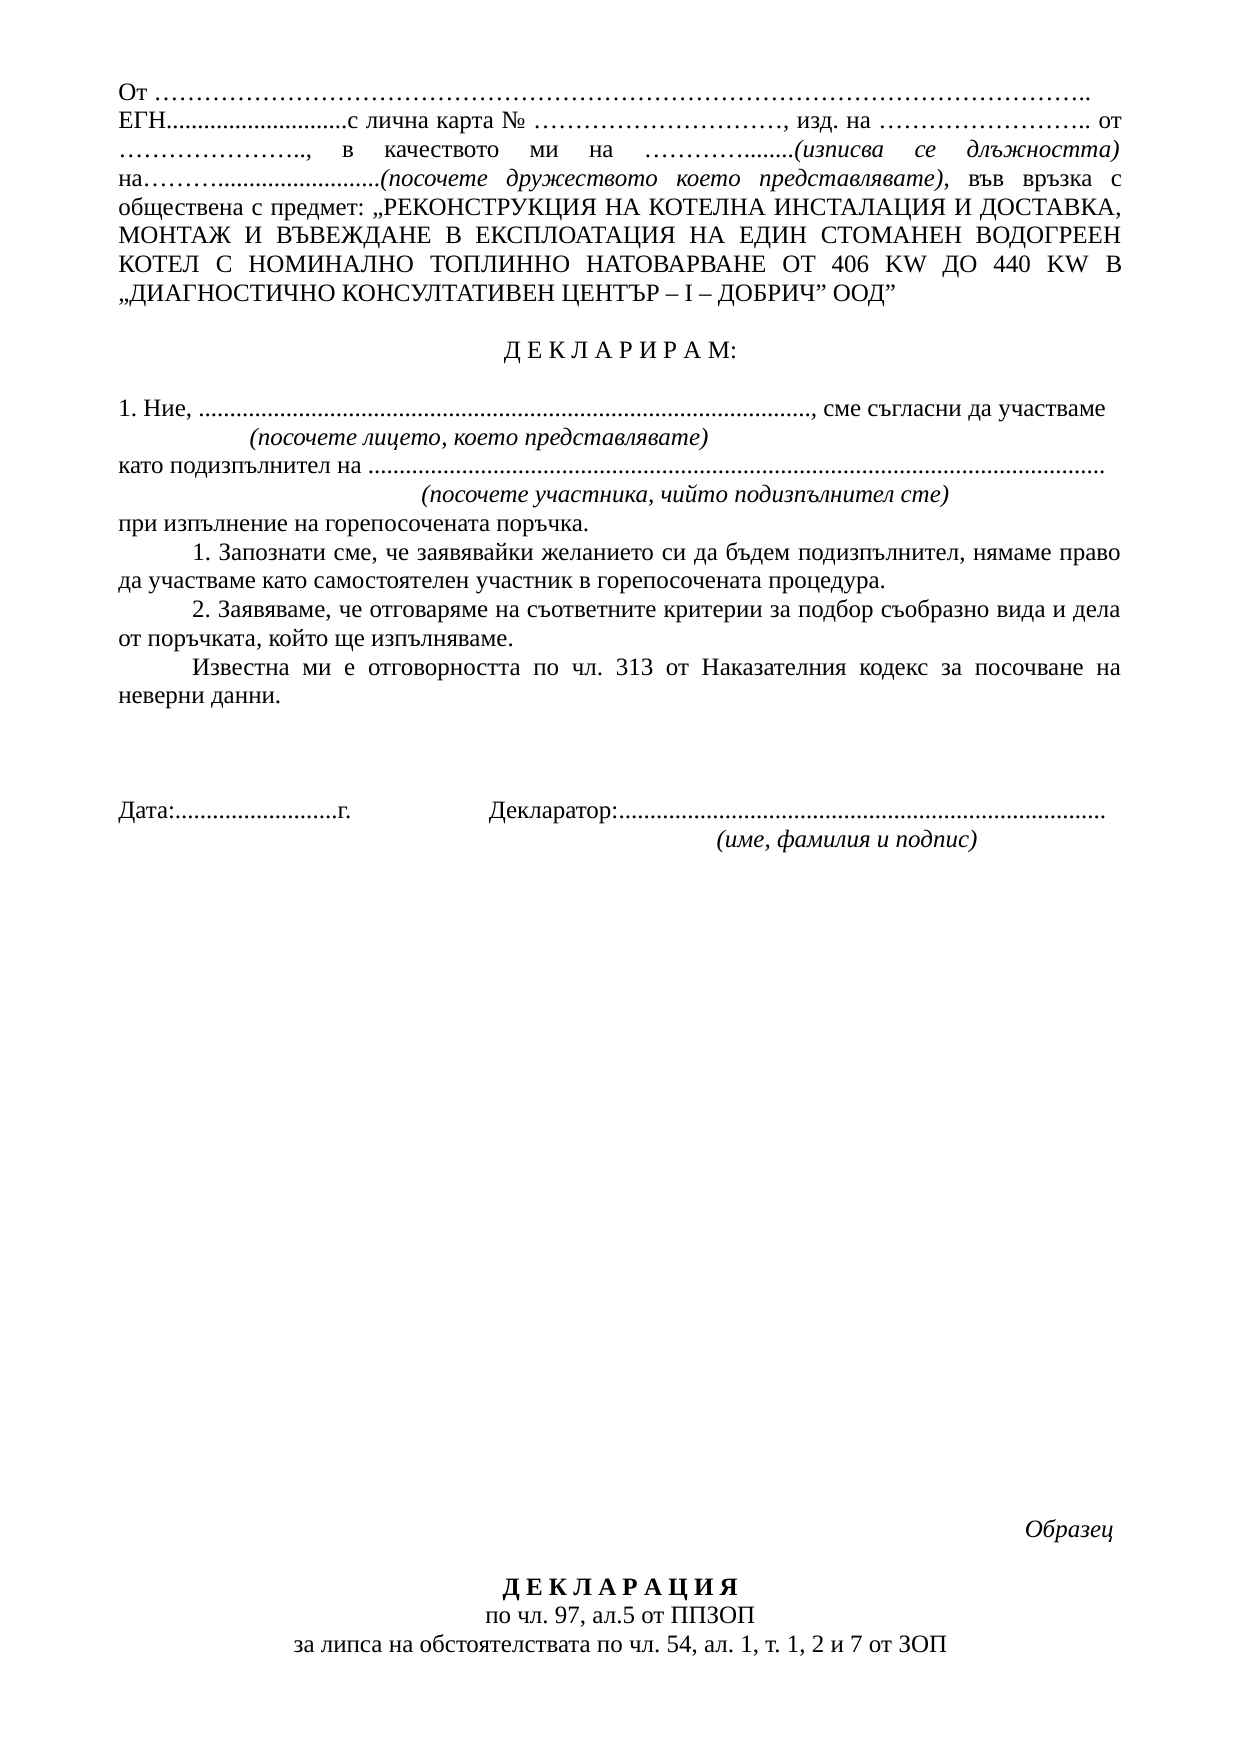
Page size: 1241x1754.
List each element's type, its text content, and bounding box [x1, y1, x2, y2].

text (посочете лицето, което представлявате) [118, 422, 1122, 450]
text 1. Запознати сме, че заявявайки желанието си да бъдем подизпълнител, нямаме право да участваме като самостоятелен участник в горепосочената процедура. [118, 537, 1122, 594]
text като подизпълнител на ...................................................................................................................... [118, 450, 1122, 479]
text (посочете участника, чийто подизпълнител сте) [118, 479, 1122, 508]
text 1. Ние, .................................................................................................., сме съгласни да участваме [118, 393, 1122, 422]
text Образец [118, 1514, 1122, 1543]
text по чл. 97, ал.5 от ППЗОП [118, 1600, 1122, 1629]
text 2. Заявяваме, че отговаряме на съответните критерии за подбор съобразно вида и дела от поръчката, който ще изпълняваме. [118, 594, 1122, 652]
text Известна ми е отговорността по чл. 313 от Наказателния кодекс за посочване на неверни данни. [118, 652, 1122, 709]
text От ………………………………………………………………………………………………….. [118, 77, 1122, 105]
text при изпълнение на горепосочената поръчка. [118, 508, 1122, 537]
text Д Е К Л А Р А Ц И Я [118, 1572, 1122, 1600]
text Д Е К Л А Р И Р А М: [118, 335, 1122, 364]
text за липса на обстоятелствата по чл. 54, ал. 1, т. 1, 2 и 7 от ЗОП [118, 1629, 1122, 1658]
text (име, фамилия и подпис) [118, 824, 1122, 853]
text Дата:..........................г. Декларатор:­.............................................................................. [118, 795, 1122, 824]
text ЕГН.............................с лична карта № …………………………, изд. на …………………….. от ………………….., в качеството ми на …………........(изписва се длъжността) на………..........................(посочете дружеството което представлявате), във връзка с обществена с предмет: „РЕКОНСТРУКЦИЯ НА КОТЕЛНА ИНСТАЛАЦИЯ И ДОСТАВКА, МОНТАЖ И ВЪВЕЖДАНЕ В ЕКСПЛОАТАЦИЯ НА ЕДИН СТОМАНЕН ВОДОГРЕЕН КОТЕЛ С НОМИНАЛНО ТОПЛИННО НАТОВАРВАНЕ ОТ 406 KW ДО 440 KW В „ДИАГНОСТИЧНО КОНСУЛТАТИВЕН ЦЕНТЪР – I – ДОБРИЧ” ООД” [118, 105, 1122, 307]
